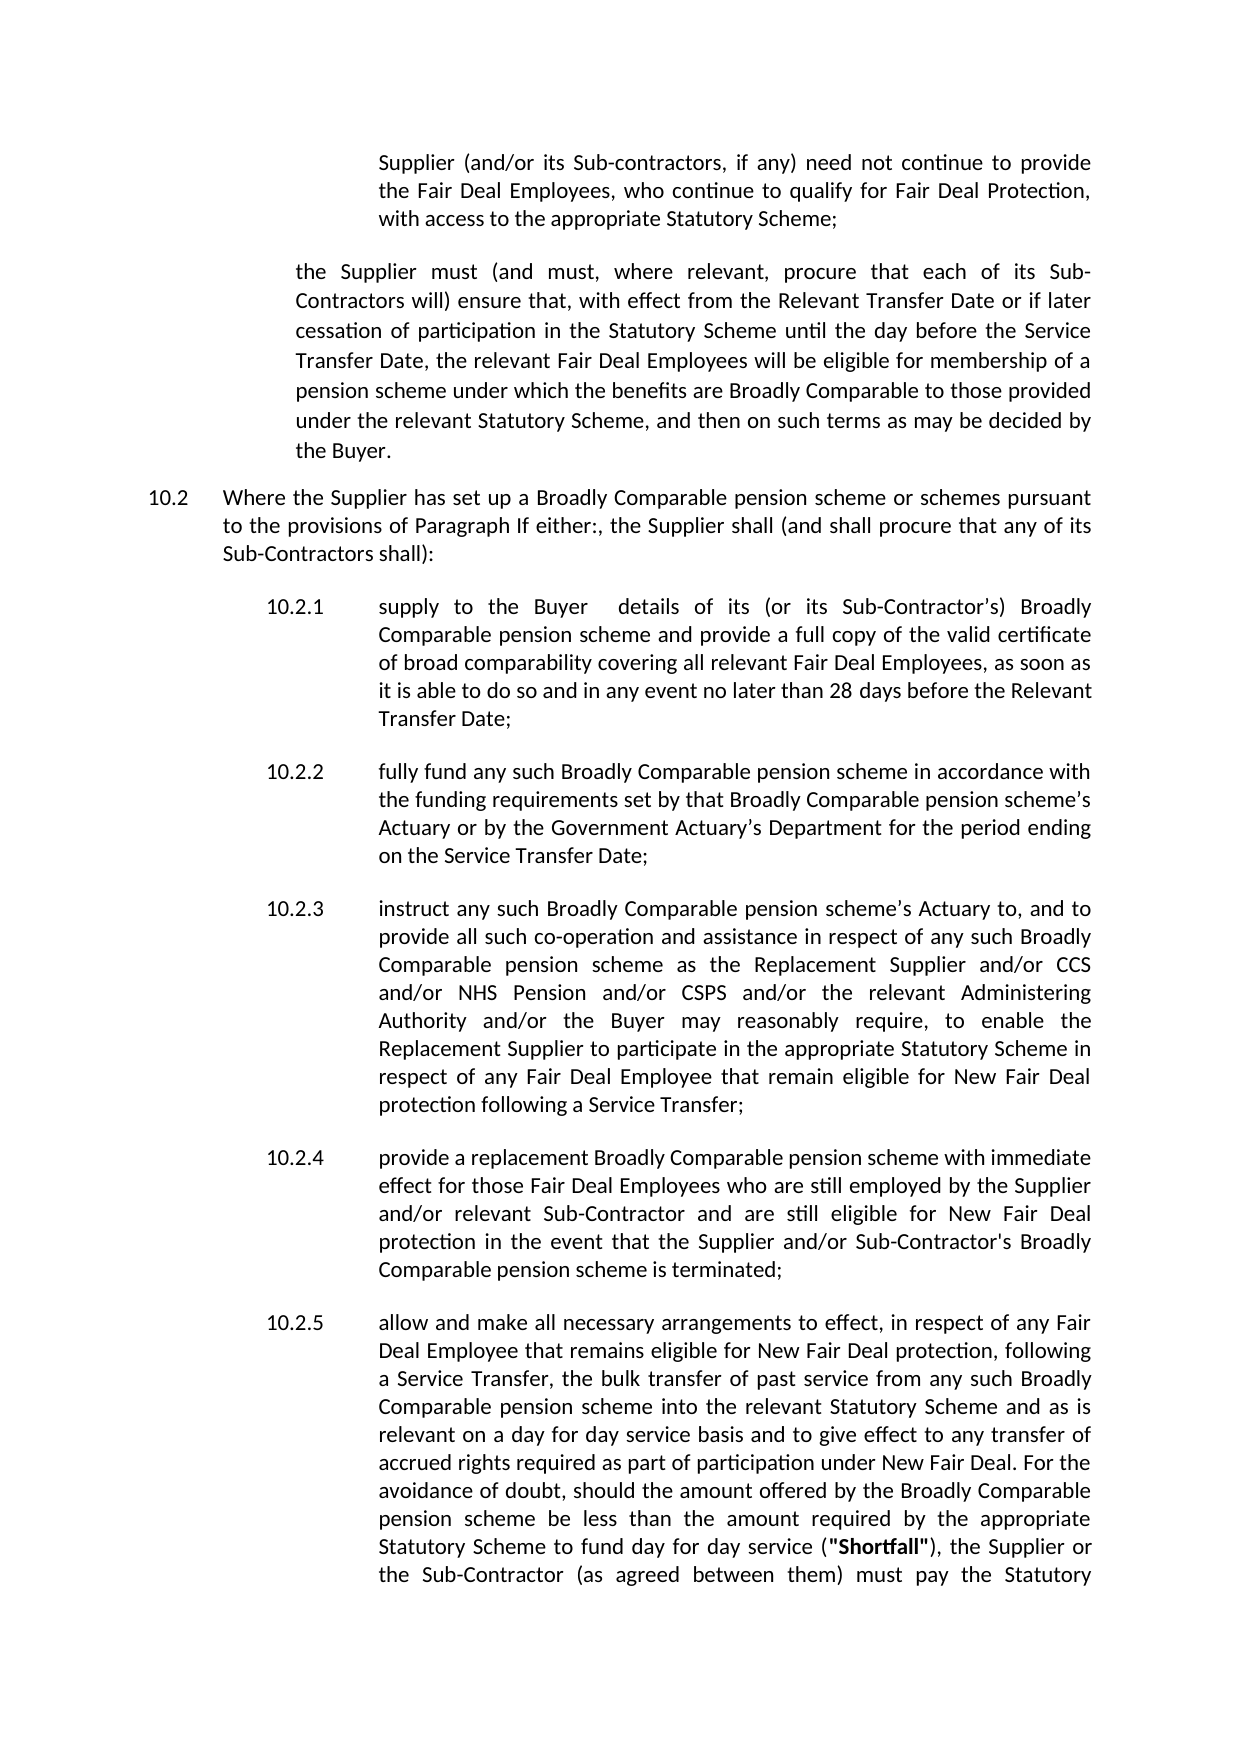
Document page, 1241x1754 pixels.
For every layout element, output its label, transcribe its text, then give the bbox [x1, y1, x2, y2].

text the Supplier must (and must, where relevant, procure that each of its Sub-Contractors will) ensure that, with effect from the Relevant Transfer Date or if later cessation of participation in the Statutory Scheme until the day before the Service Transfer Date, the relevant Fair Deal Employees will be eligible for membership of a pension scheme under which the benefits are Broadly Comparable to those provided under the relevant Statutory Scheme, and then on such terms as may be decided by the Buyer. [295, 257, 1092, 464]
list Where the Supplier has set up a Broadly Comparable pension scheme or schemes pursuant to the provisions of Paragraph 10.1, the Supplier shall (and shall procure that any of its Sub-Contractors shall): [148, 483, 1092, 567]
list provide a replacement Broadly Comparable pension scheme with immediate effect for those Fair Deal Employees who are still employed by the Supplier and/or relevant Sub-Contractor and are still eligible for New Fair Deal protection in the event that the Supplier and/or Sub-Contractor's Broadly Comparable pension scheme is terminated; [266, 1143, 1092, 1283]
list fully fund any such Broadly Comparable pension scheme in accordance with the funding requirements set by that Broadly Comparable pension scheme’s Actuary or by the Government Actuary’s Department for the period ending on the Service Transfer Date; [266, 757, 1092, 869]
list supply to the Buyer details of its (or its Sub-Contractor’s) Broadly Comparable pension scheme and provide a full copy of the valid certificate of broad comparability covering all relevant Fair Deal Employees, as soon as it is able to do so and in any event no later than 28 days before the Relevant Transfer Date; [266, 592, 1092, 732]
list allow and make all necessary arrangements to effect, in respect of any Fair Deal Employee that remains eligible for New Fair Deal protection, following a Service Transfer, the bulk transfer of past service from any such Broadly Comparable pension scheme into the relevant Statutory Scheme and as is relevant on a day for day service basis and to give effect to any transfer of accrued rights required as part of participation under New Fair Deal. For the avoidance of doubt, should the amount offered by the Broadly Comparable pension scheme be less than the amount required by the appropriate Statutory Scheme to fund day for day service ("Shortfall"), the Supplier or the Sub-Contractor (as agreed between them) must pay the Statutory [266, 1308, 1092, 1588]
list instruct any such Broadly Comparable pension scheme’s Actuary to, and to provide all such co-operation and assistance in respect of any such Broadly Comparable pension scheme as the Replacement Supplier and/or CCS and/or NHS Pension and/or CSPS and/or the relevant Administering Authority and/or the Buyer may reasonably require, to enable the Replacement Supplier to participate in the appropriate Statutory Scheme in respect of any Fair Deal Employee that remain eligible for New Fair Deal protection following a Service Transfer; [266, 894, 1092, 1118]
list Supplier (and/or its Sub-contractors, if any) need not continue to provide the Fair Deal Employees, who continue to qualify for Fair Deal Protection, with access to the appropriate Statutory Scheme; [266, 148, 1092, 232]
